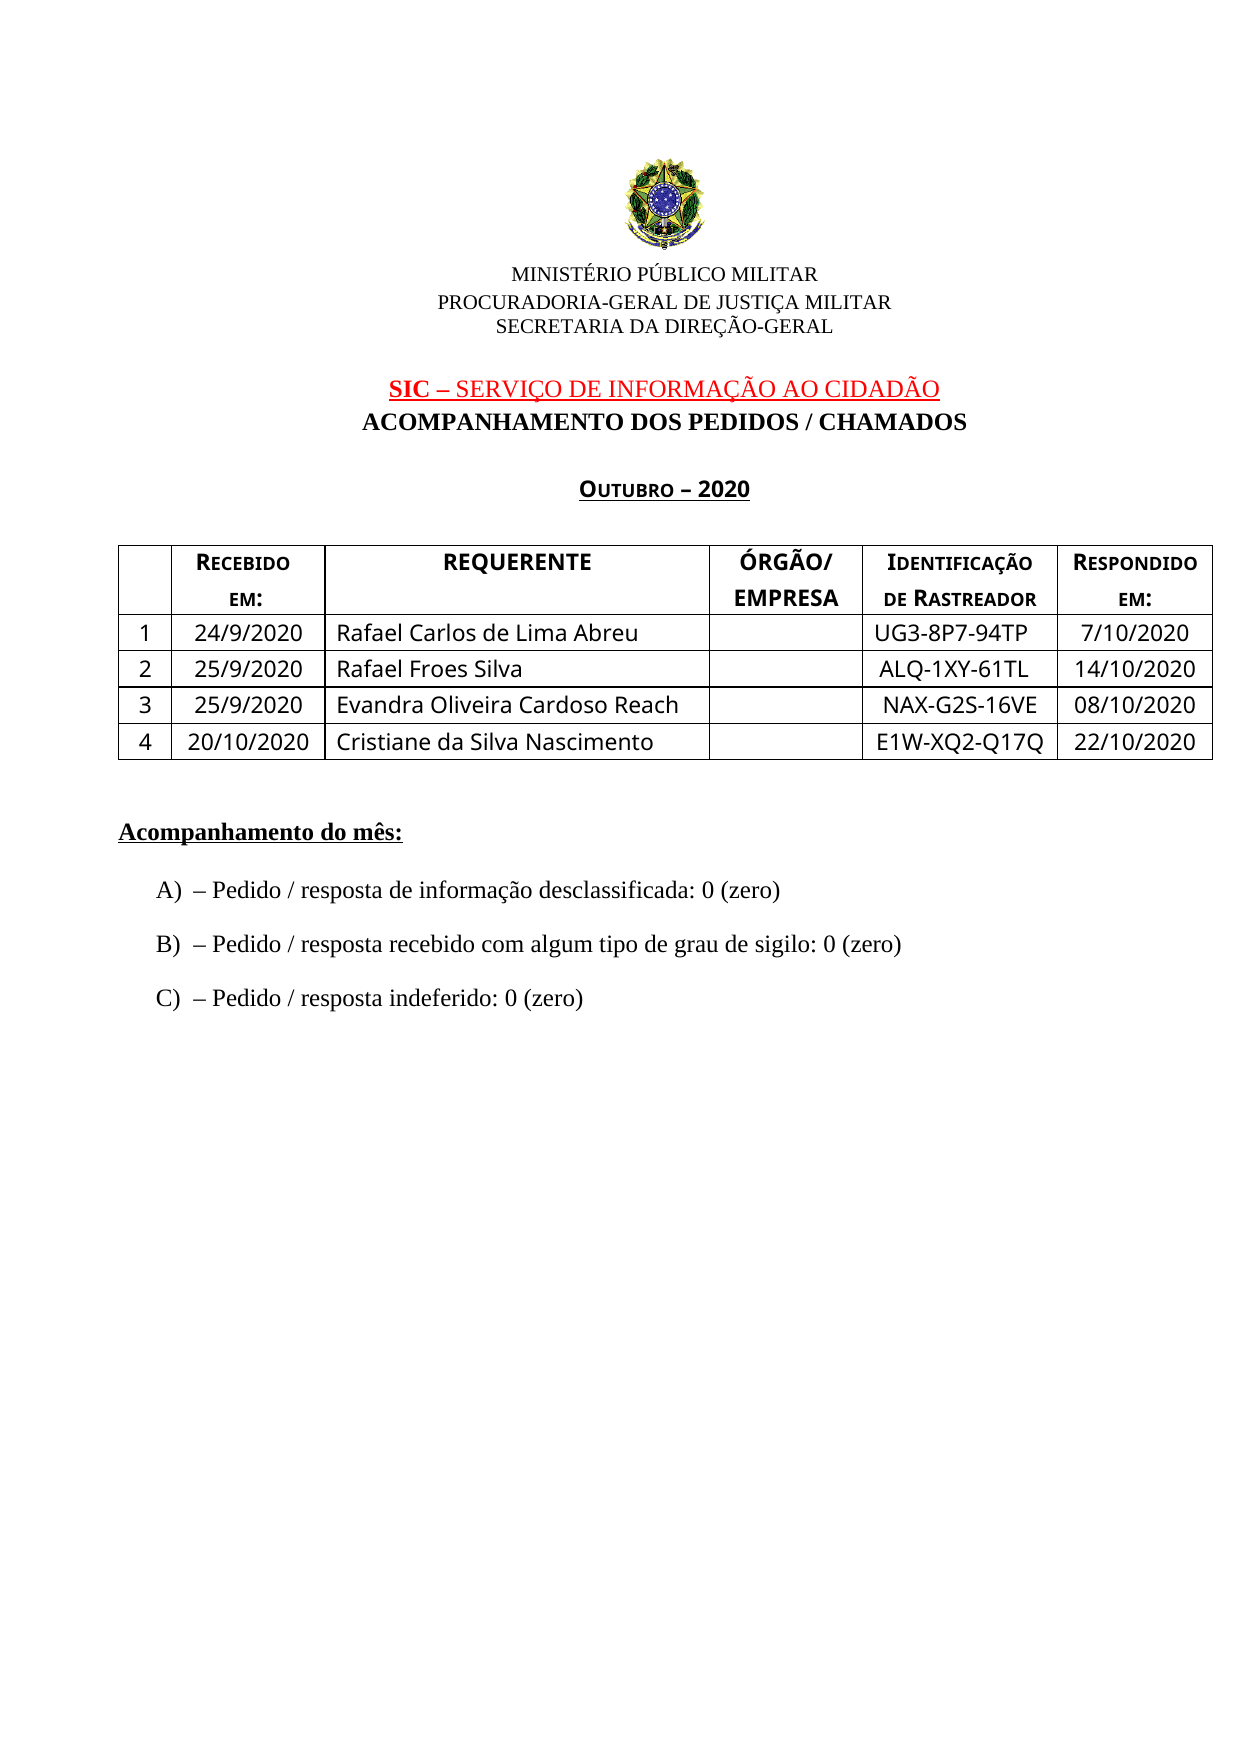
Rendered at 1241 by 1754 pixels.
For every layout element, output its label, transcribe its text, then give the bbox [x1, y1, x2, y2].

table_cell 3 [119, 688, 171, 723]
list – Pedido / resposta de informação desclassificada: 0 (zero) [156, 875, 1211, 904]
table_cell 25/9/2020 [172, 651, 324, 686]
table_cell [710, 615, 862, 650]
table_cell 14/10/2020 [1058, 651, 1212, 686]
table_cell 24/9/2020 [172, 615, 324, 650]
table_cell ALQ-1XY-61TL [863, 651, 1057, 686]
list – Pedido / resposta indeferido: 0 (zero) [156, 983, 1211, 1012]
text SECRETARIA DA DIREÇÃO-GERAL [118, 314, 1211, 338]
table_header REQUERENTE [326, 546, 709, 613]
text Acompanhamento do mês: [118, 817, 1211, 846]
table_cell Rafael Carlos de Lima Abreu [326, 615, 709, 650]
table_cell 08/10/2020 [1058, 688, 1212, 723]
table_cell Rafael Froes Silva [326, 651, 709, 686]
list – Pedido / resposta recebido com algum tipo de grau de sigilo: 0 (zero) [156, 929, 1211, 958]
table_cell [710, 651, 862, 686]
table_cell [710, 724, 862, 759]
table_header Recebido em: [172, 546, 324, 613]
table_header ÓRGÃO/ EMPRESA [710, 546, 862, 613]
table_cell NAX-G2S-16VE [863, 688, 1057, 723]
table_cell 7/10/2020 [1058, 615, 1212, 650]
table_header Identificação de Rastreador [863, 546, 1057, 613]
text Outubro – 2020 [118, 473, 1211, 504]
table_cell 1 [119, 615, 171, 650]
text ACOMPANHAMENTO DOS PEDIDOS / CHAMADOS [118, 407, 1211, 436]
text MINISTÉRIO PÚBLICO MILITAR [118, 262, 1211, 286]
subtitle PROCURADORIA-GERAL DE JUSTIÇA MILITAR [118, 290, 1211, 314]
table_cell [710, 688, 862, 723]
table_header [119, 546, 171, 613]
table_cell Cristiane da Silva Nascimento [326, 724, 709, 759]
table_cell 20/10/2020 [172, 724, 324, 759]
table_cell Evandra Oliveira Cardoso Reach [326, 688, 709, 723]
table_cell 2 [119, 651, 171, 686]
table_cell UG3-8P7-94TP [863, 615, 1057, 650]
table_cell 22/10/2020 [1058, 724, 1212, 759]
table_cell E1W-XQ2-Q17Q [863, 724, 1057, 759]
table_cell 25/9/2020 [172, 688, 324, 723]
table_cell 4 [119, 724, 171, 759]
table_header Respondido em: [1058, 546, 1212, 613]
text SIC – SERVIÇO DE INFORMAÇÃO AO CIDADÃO [118, 374, 1211, 403]
